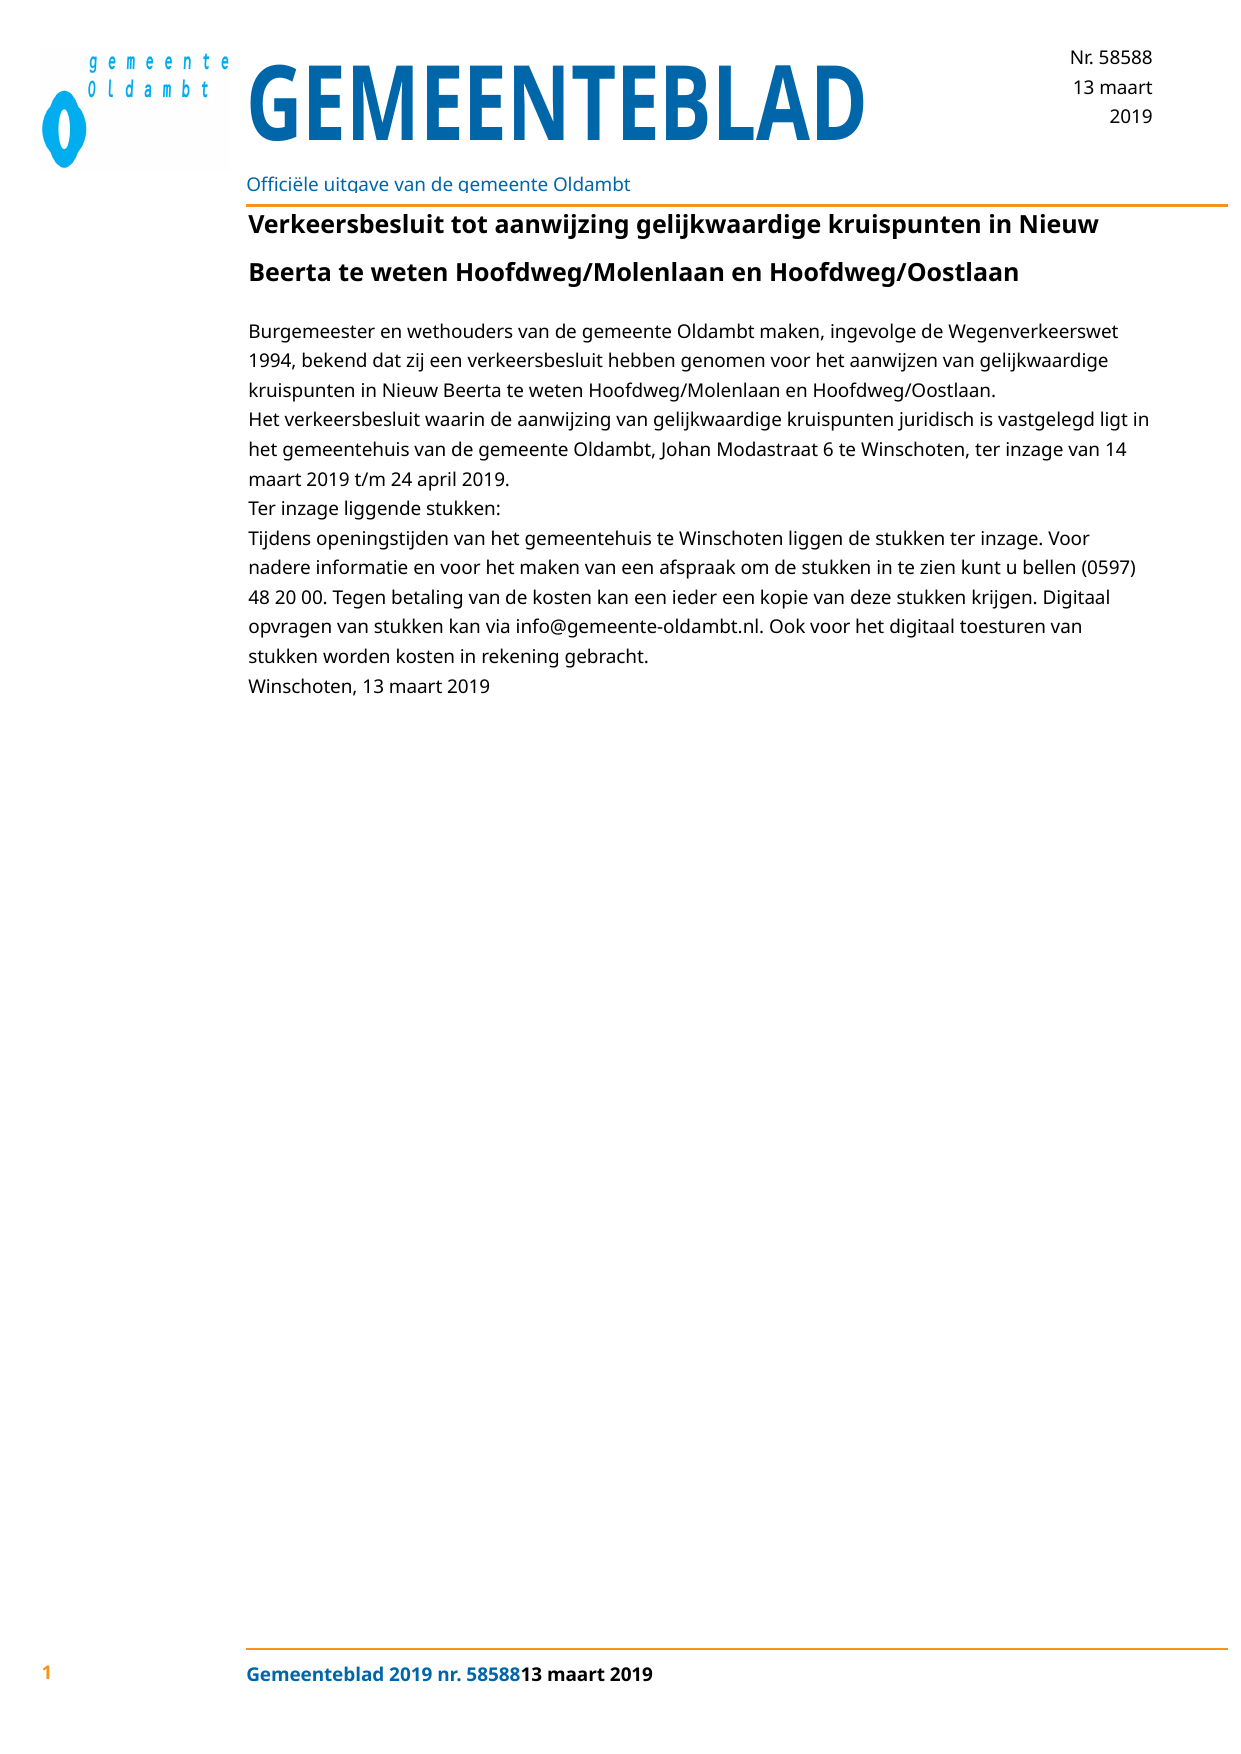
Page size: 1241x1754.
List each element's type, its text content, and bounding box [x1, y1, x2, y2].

text Ter inzage liggende stukken: [248, 495, 1152, 521]
text Tijdens openingstijden van het gemeentehuis te Winschoten liggen de stukken ter inzage. Voor nadere informatie en voor het maken van een afspraak om de stukken in te zien kunt u bellen (0597) 48 20 00. Tegen betaling van de kosten kan een ieder een kopie van deze stukken krijgen. Digitaal opvragen van stukken kan via info@gemeente-oldambt.nl. Ook voor het digitaal toesturen van stukken worden kosten in rekening gebracht. [248, 525, 1152, 669]
text Winschoten, 13 maart 2019 [248, 673, 1152, 699]
text Verkeersbesluit tot aanwijzing gelijkwaardige kruispunten in Nieuw Beerta te weten Hoofdweg/Molenlaan en Hoofdweg/Oostlaan [248, 207, 1152, 288]
text Het verkeersbesluit waarin de aanwijzing van gelijkwaardige kruispunten juridisch is vastgelegd ligt in het gemeentehuis van de gemeente Oldambt, Johan Modastraat 6 te Winschoten, ter inzage van 14 maart 2019 t/m 24 april 2019. [248, 407, 1152, 492]
text Burgemeester en wethouders van de gemeente Oldambt maken, ingevolge de Wegenverkeerswet 1994, bekend dat zij een verkeersbesluit hebben genomen voor het aanwijzen van gelijkwaardige kruispunten in Nieuw Beerta te weten Hoofdweg/Molenlaan en Hoofdweg/Oostlaan. [248, 318, 1152, 403]
picture [41, 47, 231, 172]
